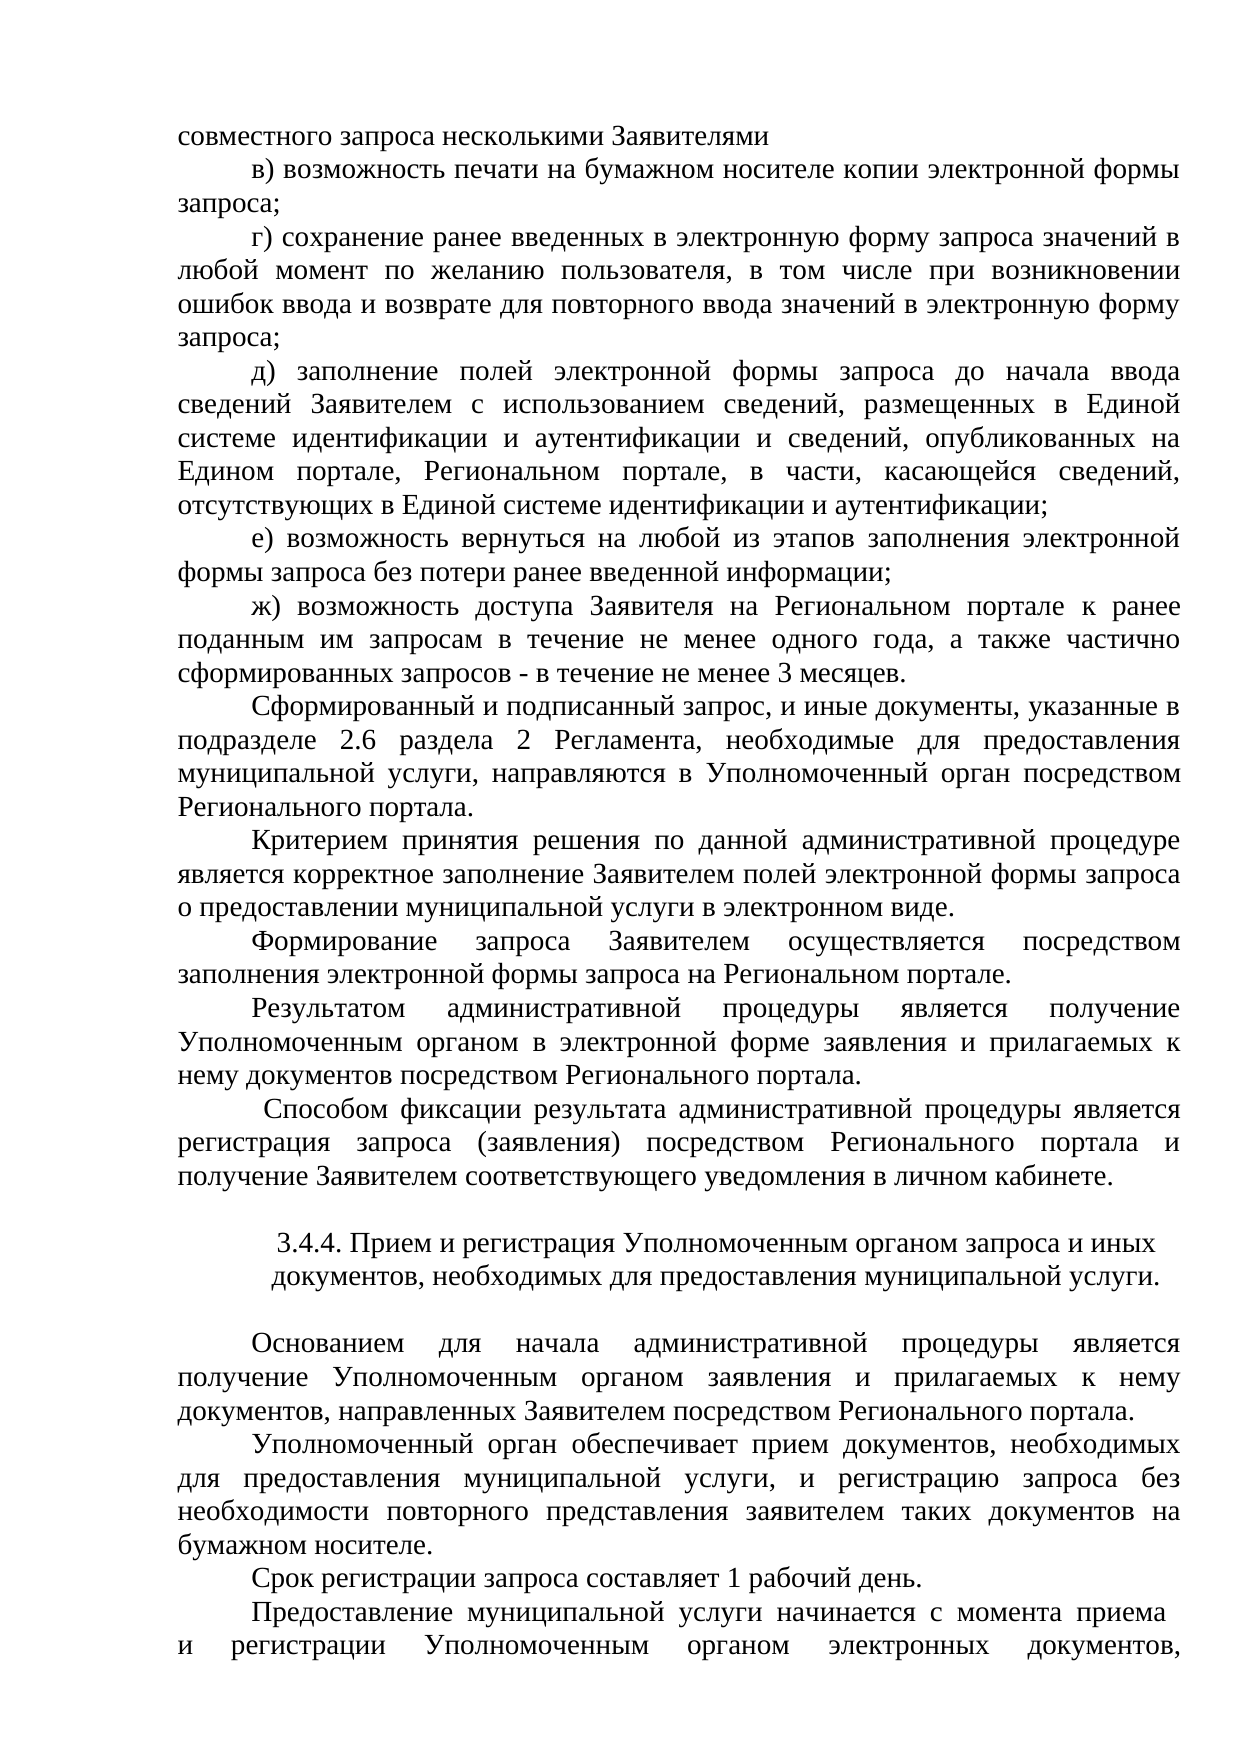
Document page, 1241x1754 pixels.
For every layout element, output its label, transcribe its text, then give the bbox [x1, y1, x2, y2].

text Критерием принятия решения по данной административной процедуре является корректное заполнение Заявителем полей электронной формы запроса о предоставлении муниципальной услуги в электронном виде. [177, 822, 1181, 923]
text д) заполнение полей электронной формы запроса до начала ввода сведений Заявителем с использованием сведений, размещенных в Единой системе идентификации и аутентификации и сведений, опубликованных на Едином портале, Региональном портале, в части, касающейся сведений, отсутствующих в Единой системе идентификации и аутентификации; [177, 353, 1181, 521]
text Сформированный и подписанный запрос, и иные документы, указанные в подразделе 2.6 раздела 2 Регламента, необходимые для предоставления муниципальной услуги, направляются в Уполномоченный орган посредством Регионального портала. [177, 688, 1181, 822]
text Уполномоченный орган обеспечивает прием документов, необходимых для предоставления муниципальной услуги, и регистрацию запроса без необходимости повторного представления заявителем таких документов на бумажном носителе. [177, 1426, 1181, 1560]
text Предоставление муниципальной услуги начинается с момента приема и регистрации Уполномоченным органом электронных документов, [177, 1594, 1181, 1661]
text совместного запроса несколькими Заявителями [177, 118, 1181, 152]
text Срок регистрации запроса составляет 1 рабочий день. [177, 1560, 1181, 1594]
text г) сохранение ранее введенных в электронную форму запроса значений в любой момент по желанию пользователя, в том числе при возникновении ошибок ввода и возврате для повторного ввода значений в электронную форму запроса; [177, 219, 1181, 353]
text Способом фиксации результата административной процедуры является регистрация запроса (заявления) посредством Регионального портала и получение Заявителем соответствующего уведомления в личном кабинете. [177, 1091, 1181, 1191]
text ж) возможность доступа Заявителя на Региональном портале к ранее поданным им запросам в течение не менее одного года, а также частично сформированных запросов - в течение не менее 3 месяцев. [177, 588, 1181, 688]
text Результатом административной процедуры является получение Уполномоченным органом в электронной форме заявления и прилагаемых к нему документов посредством Регионального портала. [177, 990, 1181, 1091]
text Формирование запроса Заявителем осуществляется посредством заполнения электронной формы запроса на Региональном портале. [177, 923, 1181, 990]
text Основанием для начала административной процедуры является получение Уполномоченным органом заявления и прилагаемых к нему документов, направленных Заявителем посредством Регионального портала. [177, 1326, 1181, 1426]
text е) возможность вернуться на любой из этапов заполнения электронной формы запроса без потери ранее введенной информации; [177, 521, 1181, 588]
text в) возможность печати на бумажном носителе копии электронной формы запроса; [177, 152, 1181, 219]
text 3.4.4. Прием и регистрация Уполномоченным органом запроса и иных [177, 1225, 1181, 1258]
text документов, необходимых для предоставления муниципальной услуги. [177, 1258, 1181, 1292]
